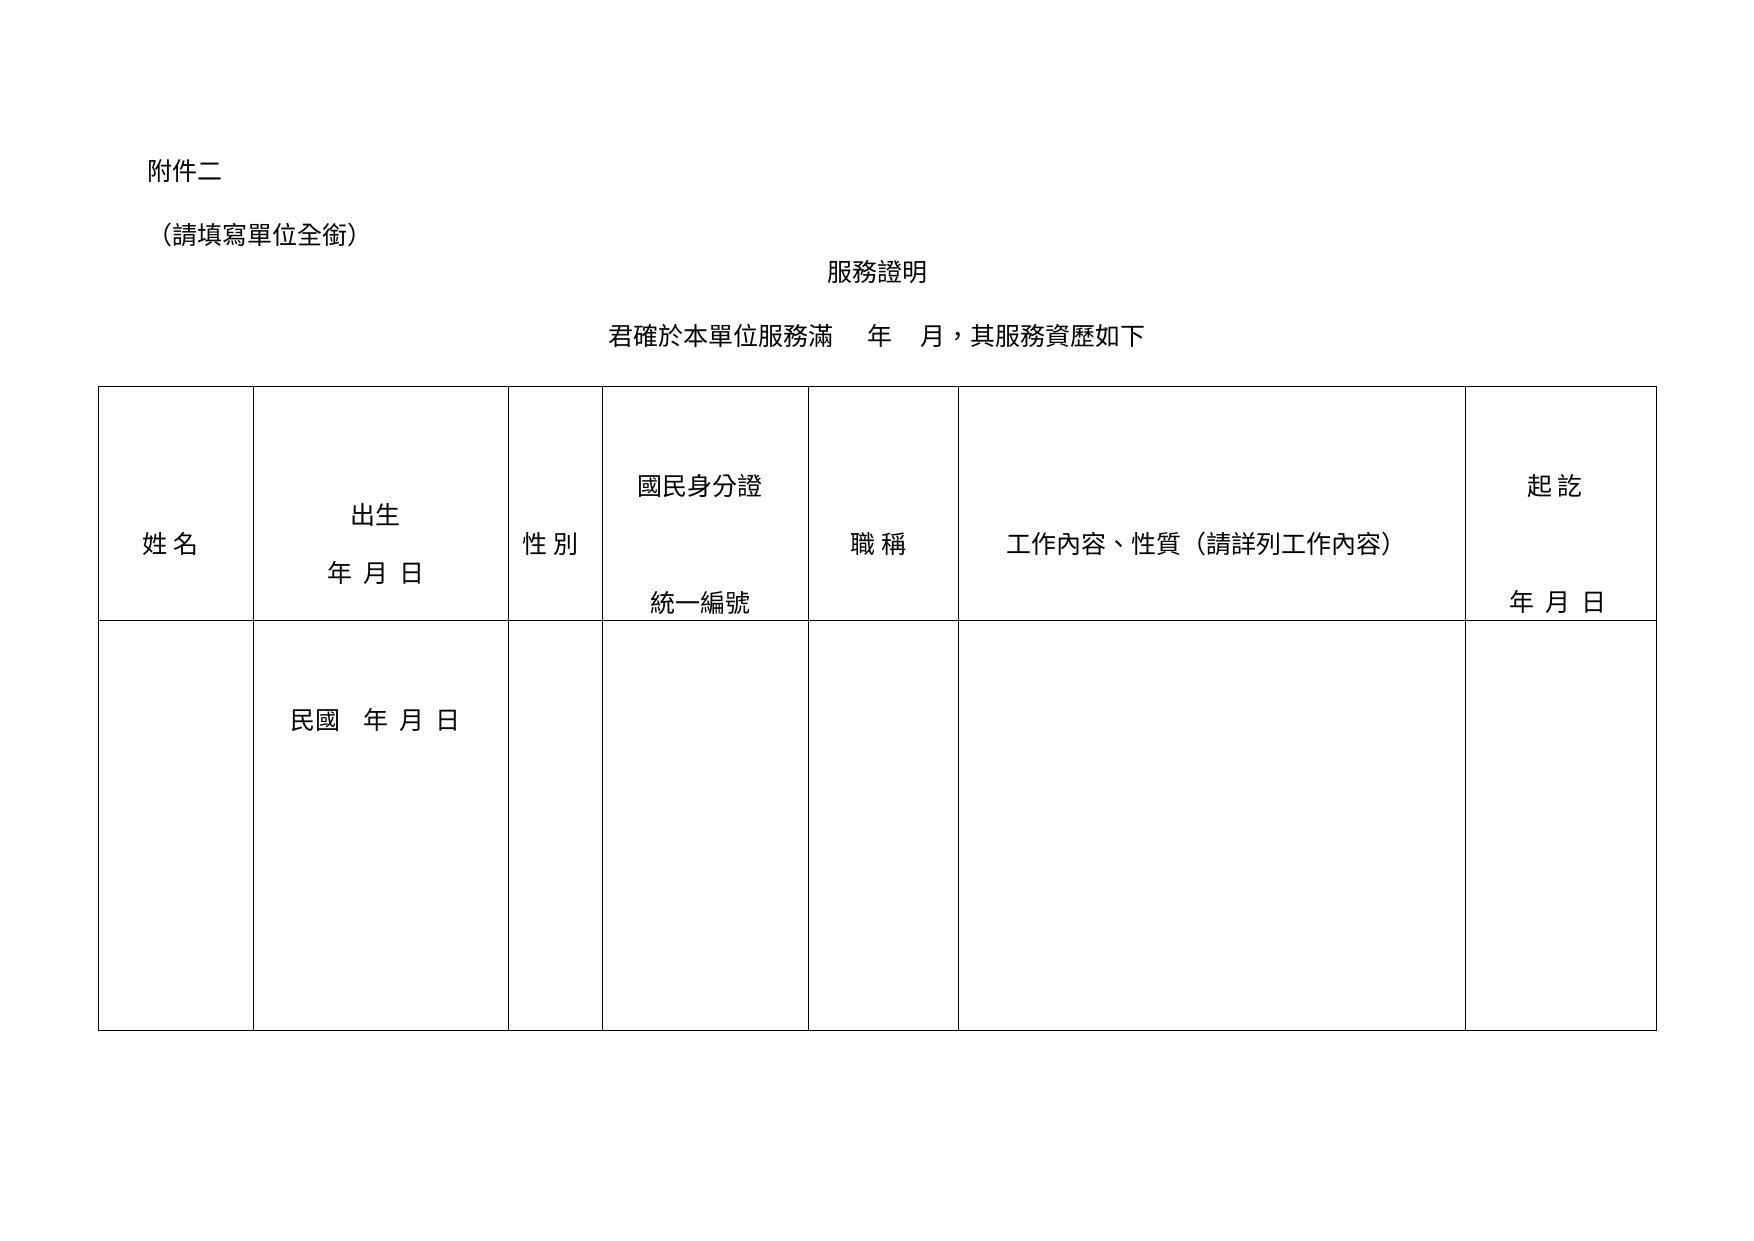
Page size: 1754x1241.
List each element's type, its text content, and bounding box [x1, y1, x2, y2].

text 服務證明 [148, 252, 1606, 288]
table_cell [603, 621, 808, 1030]
table_header 職 稱 [809, 387, 958, 620]
table_cell [809, 621, 958, 1030]
table_cell [959, 621, 1465, 1030]
table_header 國民身分證 統一編號 [603, 387, 808, 620]
table_cell [1466, 621, 1656, 1030]
table_header 出生 年 月 日 [254, 387, 508, 620]
table_cell [99, 621, 253, 1030]
table_header 性 別 [509, 387, 602, 620]
table_header 姓 名 [99, 387, 253, 620]
text （請填寫單位全銜） [148, 216, 1606, 252]
table_cell 民國 年 月 日 [254, 621, 508, 1030]
table_header 起 訖 年 月 日 [1466, 387, 1656, 620]
text 君確於本單位服務滿 年 月，其服務資歷如下 [148, 316, 1606, 352]
text 附件二 [148, 152, 1606, 188]
table_header 工作內容、性質（請詳列工作內容） [959, 387, 1465, 620]
table_cell [509, 621, 602, 1030]
